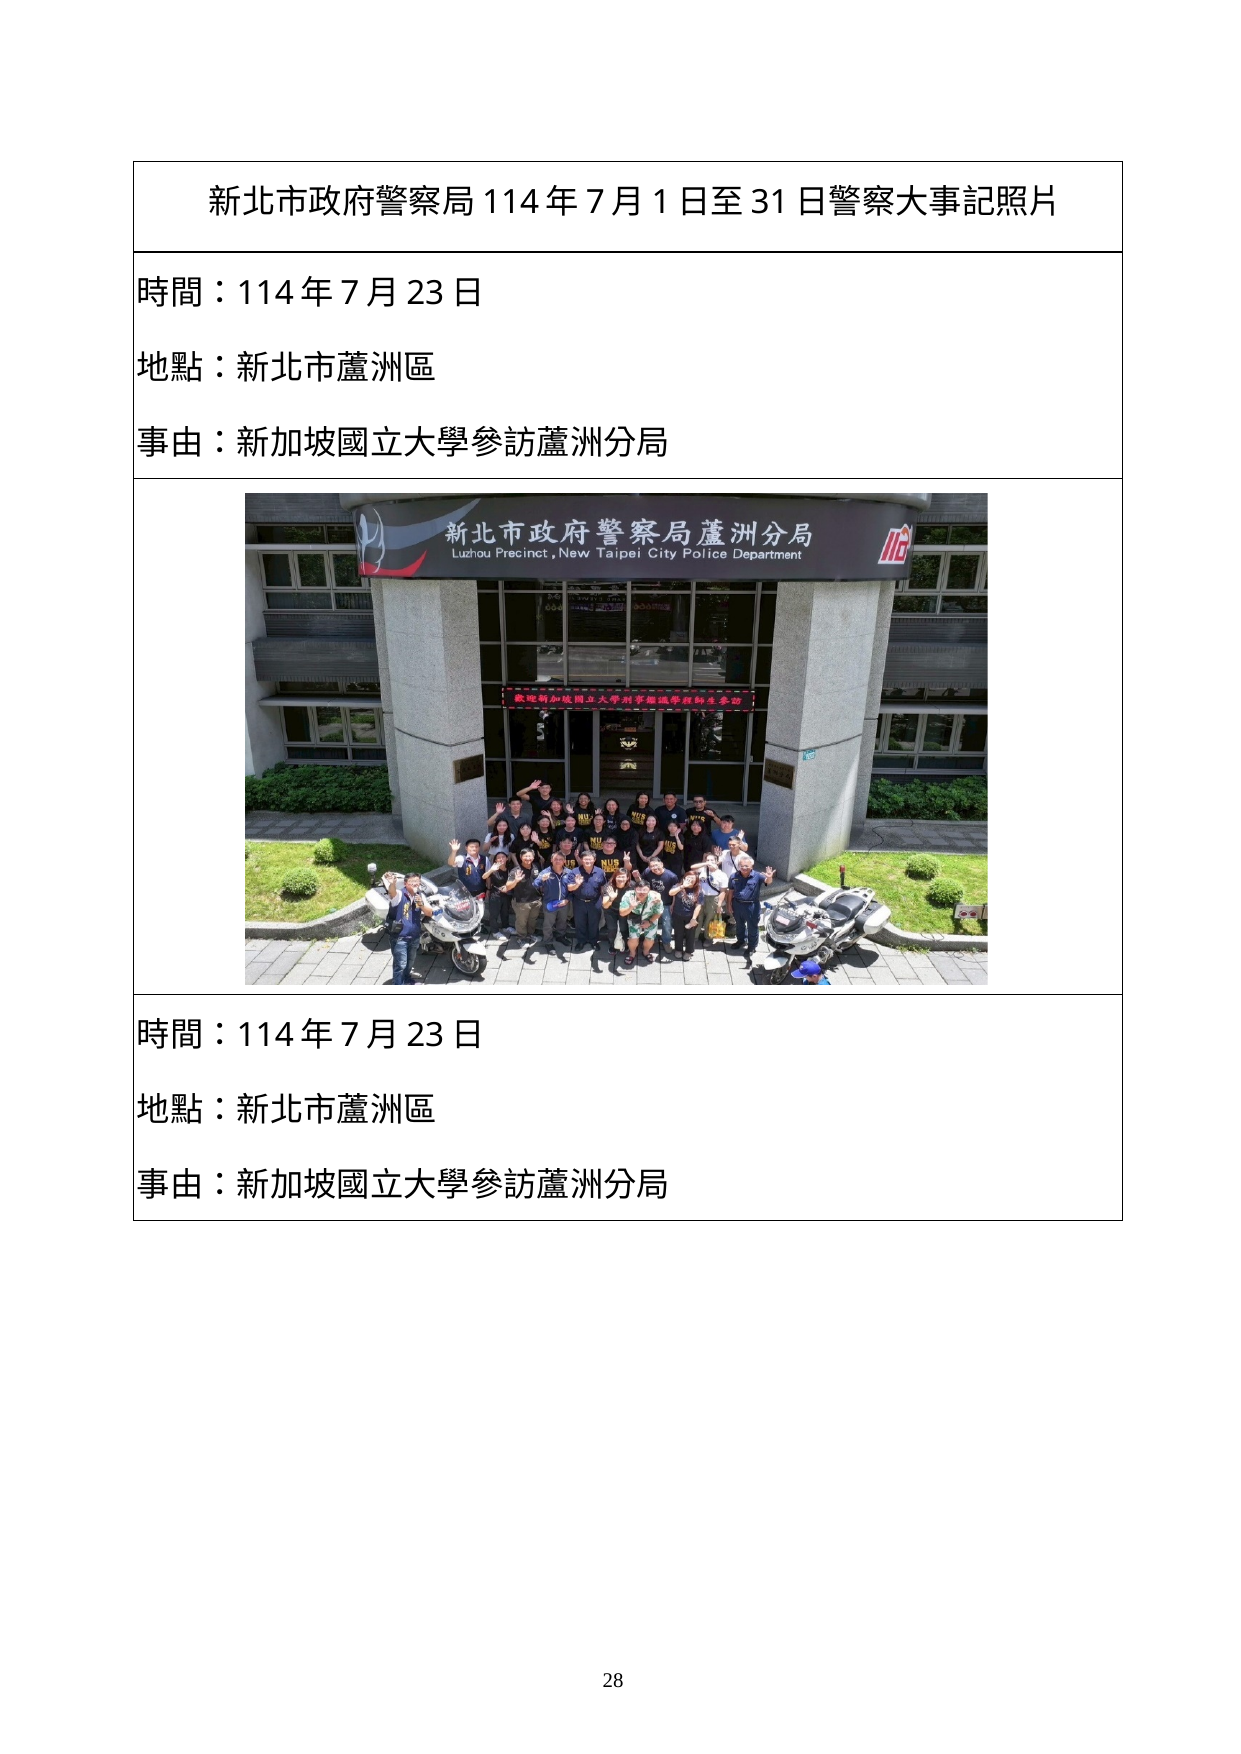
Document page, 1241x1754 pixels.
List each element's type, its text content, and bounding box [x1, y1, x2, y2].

picture [245, 493, 988, 985]
table_cell 時間：114年7月23日 地點：新北市蘆洲區 事由：新加坡國立大學參訪蘆洲分局 [134, 253, 1122, 477]
table_cell 時間：114年7月23日 地點：新北市蘆洲區 事由：新加坡國立大學參訪蘆洲分局 [134, 995, 1122, 1220]
table_cell 新北市政府警察局114年7月1日至31日警察大事記照片 [134, 162, 1122, 251]
table_cell [134, 479, 1122, 994]
